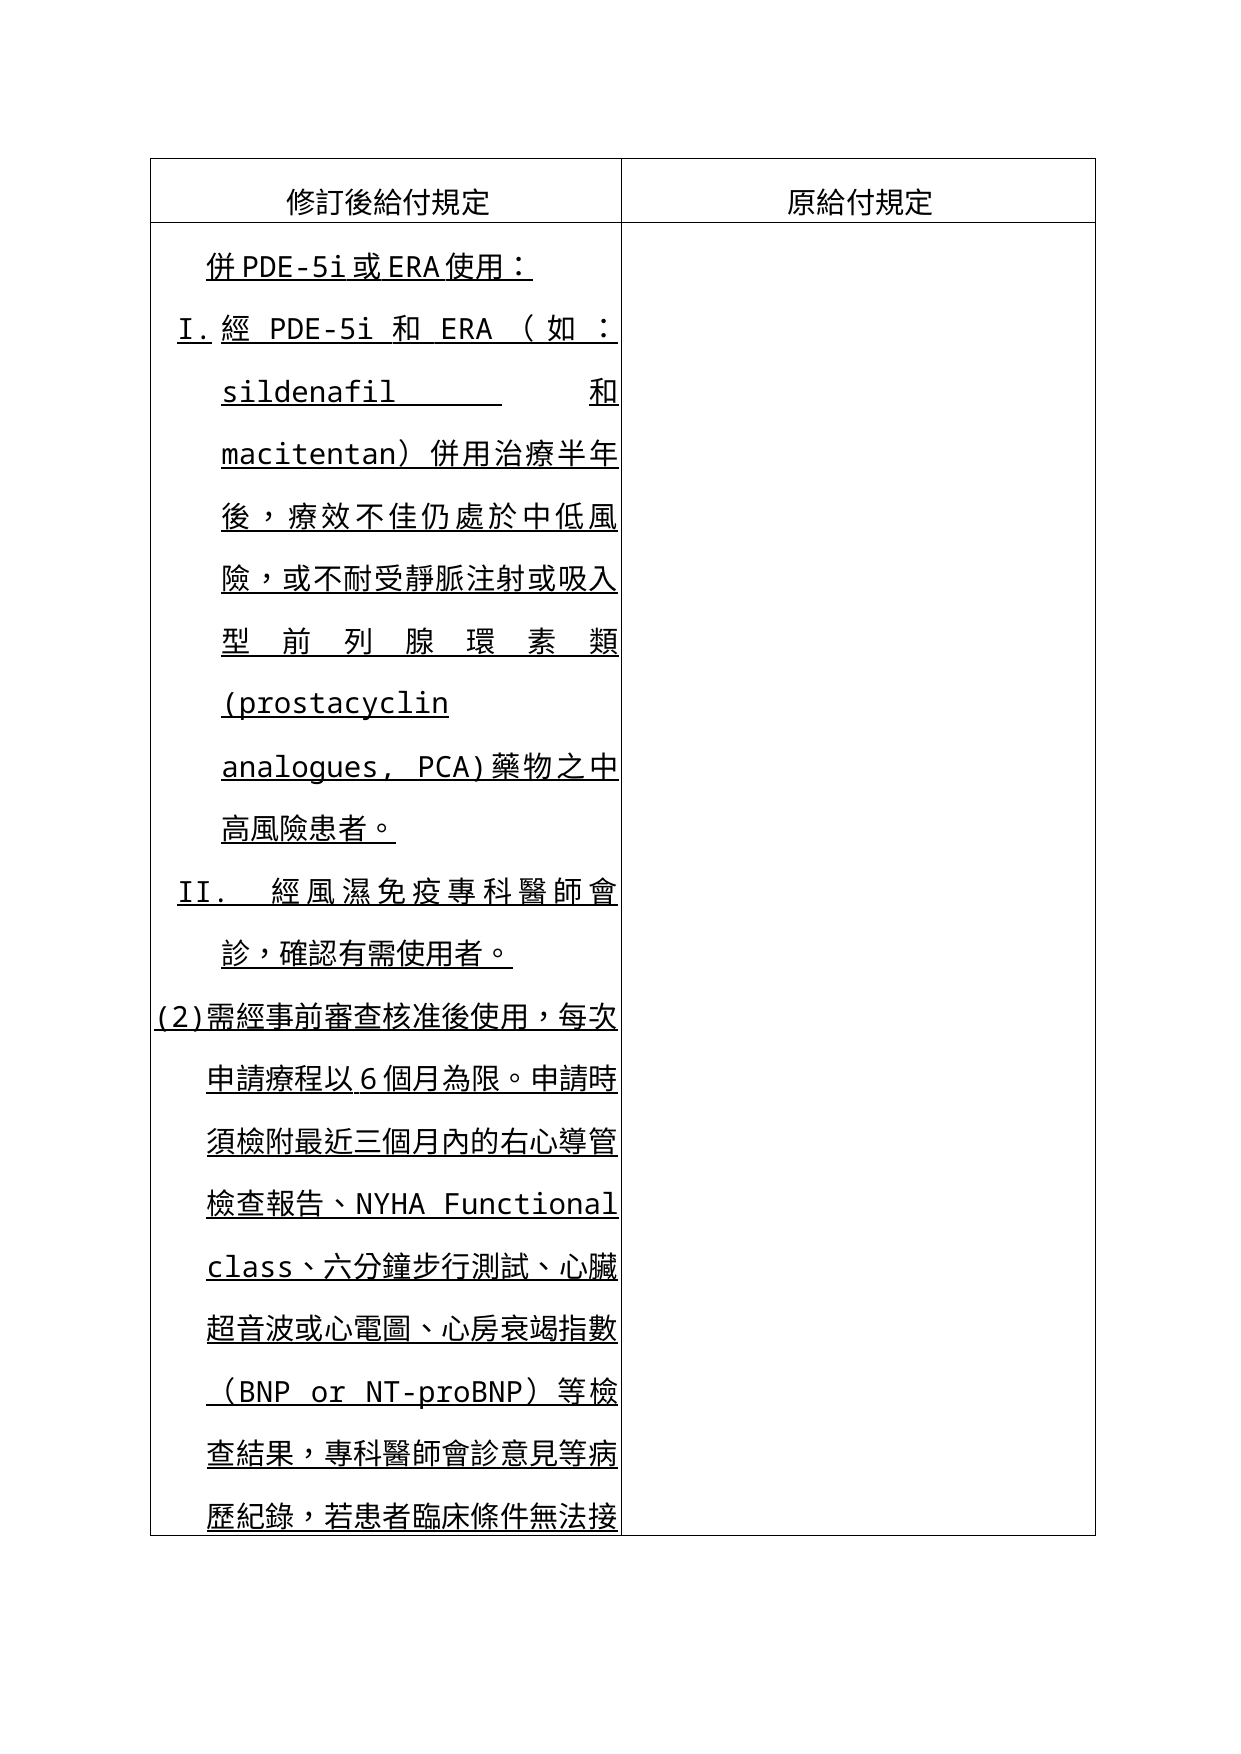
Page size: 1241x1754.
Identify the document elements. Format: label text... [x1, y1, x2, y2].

table_cell [622, 223, 1095, 1535]
table_header 原給付規定 [622, 159, 1095, 222]
table_header 修訂後給付規定 [151, 159, 621, 222]
table_cell 2.8.2.7.Selexipag (如Uptravi)：(108/5/1、114/6/1) 1.用於經衛生福利部國民健康署認定之WHO Functional Class III之原發性肺動脈高壓患者，經PDE-5i (phosphodiesterase type 5 inhibitor) 和/或ERA (endothelin-receptor antagonist)治療療效不佳者，合併PDE-5i或ERA使用： 需經事前審查核准使用。 每日限最多使用4粒。 2.用於WHO Functional Class II~III之結締組織病變導致之肺動脈高血壓成人患者：(114/6/1) 限符合下列各項條件之病患，合併PDE-5i或ERA使用： 經PDE-5i和ERA（如：sildenafil 和macitentan）併用治療半年後，療效不佳仍處於中低風險，或不耐受靜脈注射或吸入型前列腺環素類(prostacyclin analogues, PCA)藥物之中高風險患者。 經風濕免疫專科醫師會診，確認有需使用者。 需經事前審查核准後使用，每次申請療程以6個月為限。申請時須檢附最近三個月內的右心導管檢查報告、NYHA Functional class、六分鐘步行測試、心臟超音波或心電圖、心房衰竭指數（BNP or NT-proBNP）等檢查結果，專科醫師會診意見等病歷紀錄，若患者臨床條件無法接受右心導管檢查，則需另檢附心臟磁振造影檢查報告。 使用後每6個月需重新評估一次治療之療效，若出現下列任一情況者，或出現無法耐受之副作用，應暫停使用並加強結締組織病本身疾病之控制。 因肺動脈高血壓惡化導致住院。 六分鐘步行測試(行走距離縮短15%以上)伴隨WHO功能分級惡化或需要額外使用其他肺動脈高血壓藥物的治療(例如需使用注射型類前列腺藥品)。 因肺動脈高血壓惡化(worsening)需接受肺臟移植。 必要時得於3個月後再行申請使用1次，惟若再行使用6個月後狀況仍無進步者，則不得再使用。 每日限最多使用4粒。 [151, 223, 621, 1535]
